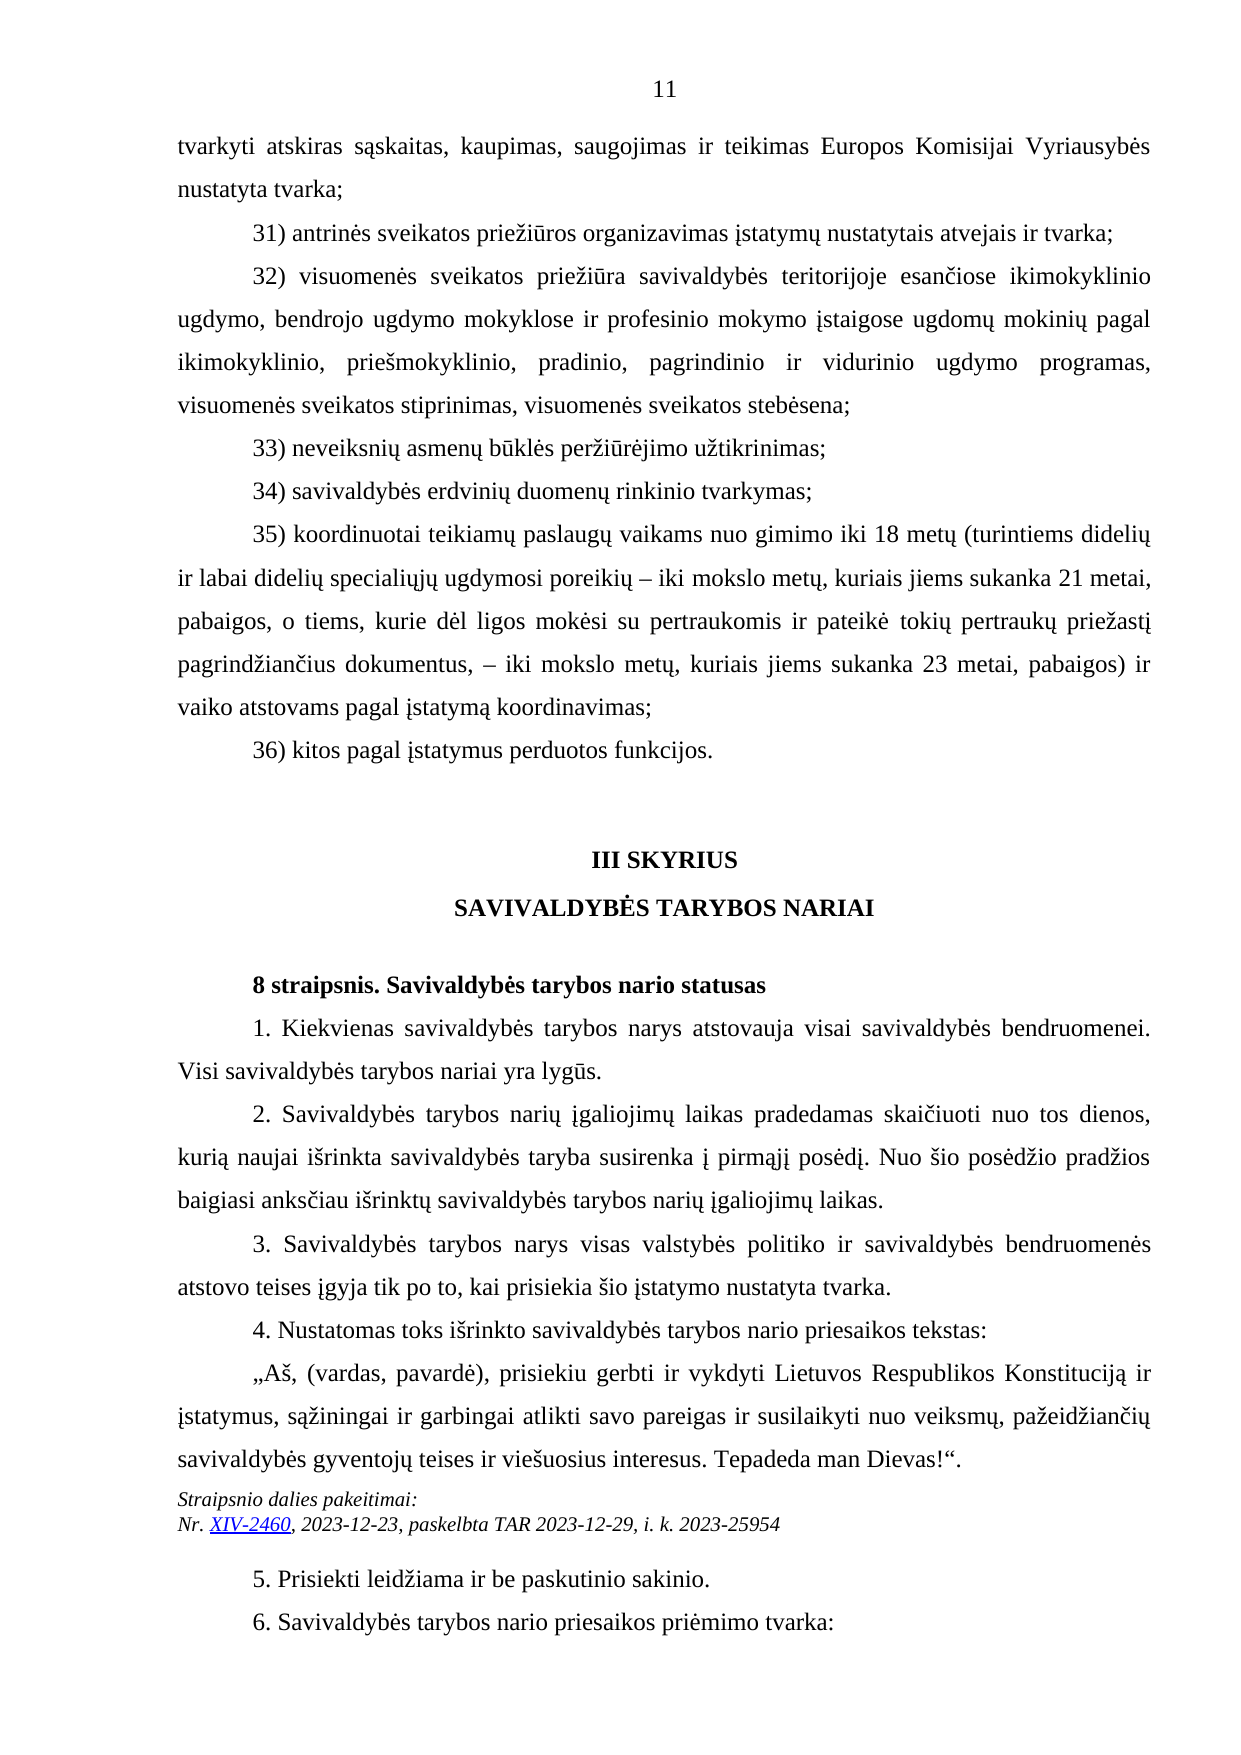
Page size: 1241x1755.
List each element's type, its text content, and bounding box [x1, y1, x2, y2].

text 2. Savivaldybės tarybos narių įgaliojimų laikas pradedamas skaičiuoti nuo tos dienos, kurią naujai išrinkta savivaldybės taryba susirenka į pirmąjį posėdį. Nuo šio posėdžio pradžios baigiasi anksčiau išrinktų savivaldybės tarybos narių įgaliojimų laikas. [177, 1099, 1152, 1214]
text 6. Savivaldybės tarybos nario priesaikos priėmimo tvarka: [177, 1607, 1152, 1636]
text 35) koordinuotai teikiamų paslaugų vaikams nuo gimimo iki 18 metų (turintiems didelių ir labai didelių specialiųjų ugdymosi poreikių – iki mokslo metų, kuriais jiems sukanka 21 metai, pabaigos, o tiems, kurie dėl ligos mokėsi su pertraukomis ir pateikė tokių pertraukų priežastį pagrindžiančius dokumentus, – iki mokslo metų, kuriais jiems sukanka 23 metai, pabaigos) ir vaiko atstovams pagal įstatymą koordinavimas; [177, 519, 1152, 721]
text 33) neveiksnių asmenų būklės peržiūrėjimo užtikrinimas; [177, 433, 1152, 462]
text 32) visuomenės sveikatos priežiūra savivaldybės teritorijoje esančiose ikimokyklinio ugdymo, bendrojo ugdymo mokyklose ir profesinio mokymo įstaigose ugdomų mokinių pagal ikimokyklinio, priešmokyklinio, pradinio, pagrindinio ir vidurinio ugdymo programas, visuomenės sveikatos stiprinimas, visuomenės sveikatos stebėsena; [177, 261, 1152, 419]
text 1. Kiekvienas savivaldybės tarybos narys atstovauja visai savivaldybės bendruomenei. Visi savivaldybės tarybos nariai yra lygūs. [177, 1013, 1152, 1085]
text Straipsnio dalies pakeitimai: [177, 1487, 1152, 1511]
text 4. Nustatomas toks išrinkto savivaldybės tarybos nario priesaikos tekstas: [177, 1315, 1152, 1344]
text SAVIVALDYBĖS TARYBOS NARIAI [177, 874, 1152, 922]
text 34) savivaldybės erdvinių duomenų rinkinio tvarkymas; [177, 476, 1152, 505]
text „Aš, (vardas, pavardė), prisiekiu gerbti ir vykdyti Lietuvos Respublikos Konstituciją ir įstatymus, sąžiningai ir garbingai atlikti savo pareigas ir susilaikyti nuo veiksmų, pažeidžiančių savivaldybės gyventojų teises ir viešuosius interesus. Tepadeda man Dievas!“. [177, 1358, 1152, 1473]
text 5. Prisiekti leidžiama ir be paskutinio sakinio. [177, 1564, 1152, 1593]
text III SKYRIUS [177, 826, 1152, 874]
text Nr. XIV-2460, 2023-12-23, paskelbta TAR 2023-12-29, i. k. 2023-25954 [177, 1511, 1152, 1536]
text 8 straipsnis. Savivaldybės tarybos nario statusas [177, 970, 1152, 999]
text 3. Savivaldybės tarybos narys visas valstybės politiko ir savivaldybės bendruomenės atstovo teises įgyja tik po to, kai prisiekia šio įstatymo nustatyta tvarka. [177, 1229, 1152, 1301]
text 31) antrinės sveikatos priežiūros organizavimas įstatymų nustatytais atvejais ir tvarka; [177, 218, 1152, 246]
text 36) kitos pagal įstatymus perduotos funkcijos. [177, 735, 1152, 764]
text tvarkyti atskiras sąskaitas, kaupimas, saugojimas ir teikimas Europos Komisijai Vyriausybės nustatyta tvarka; [177, 131, 1152, 203]
